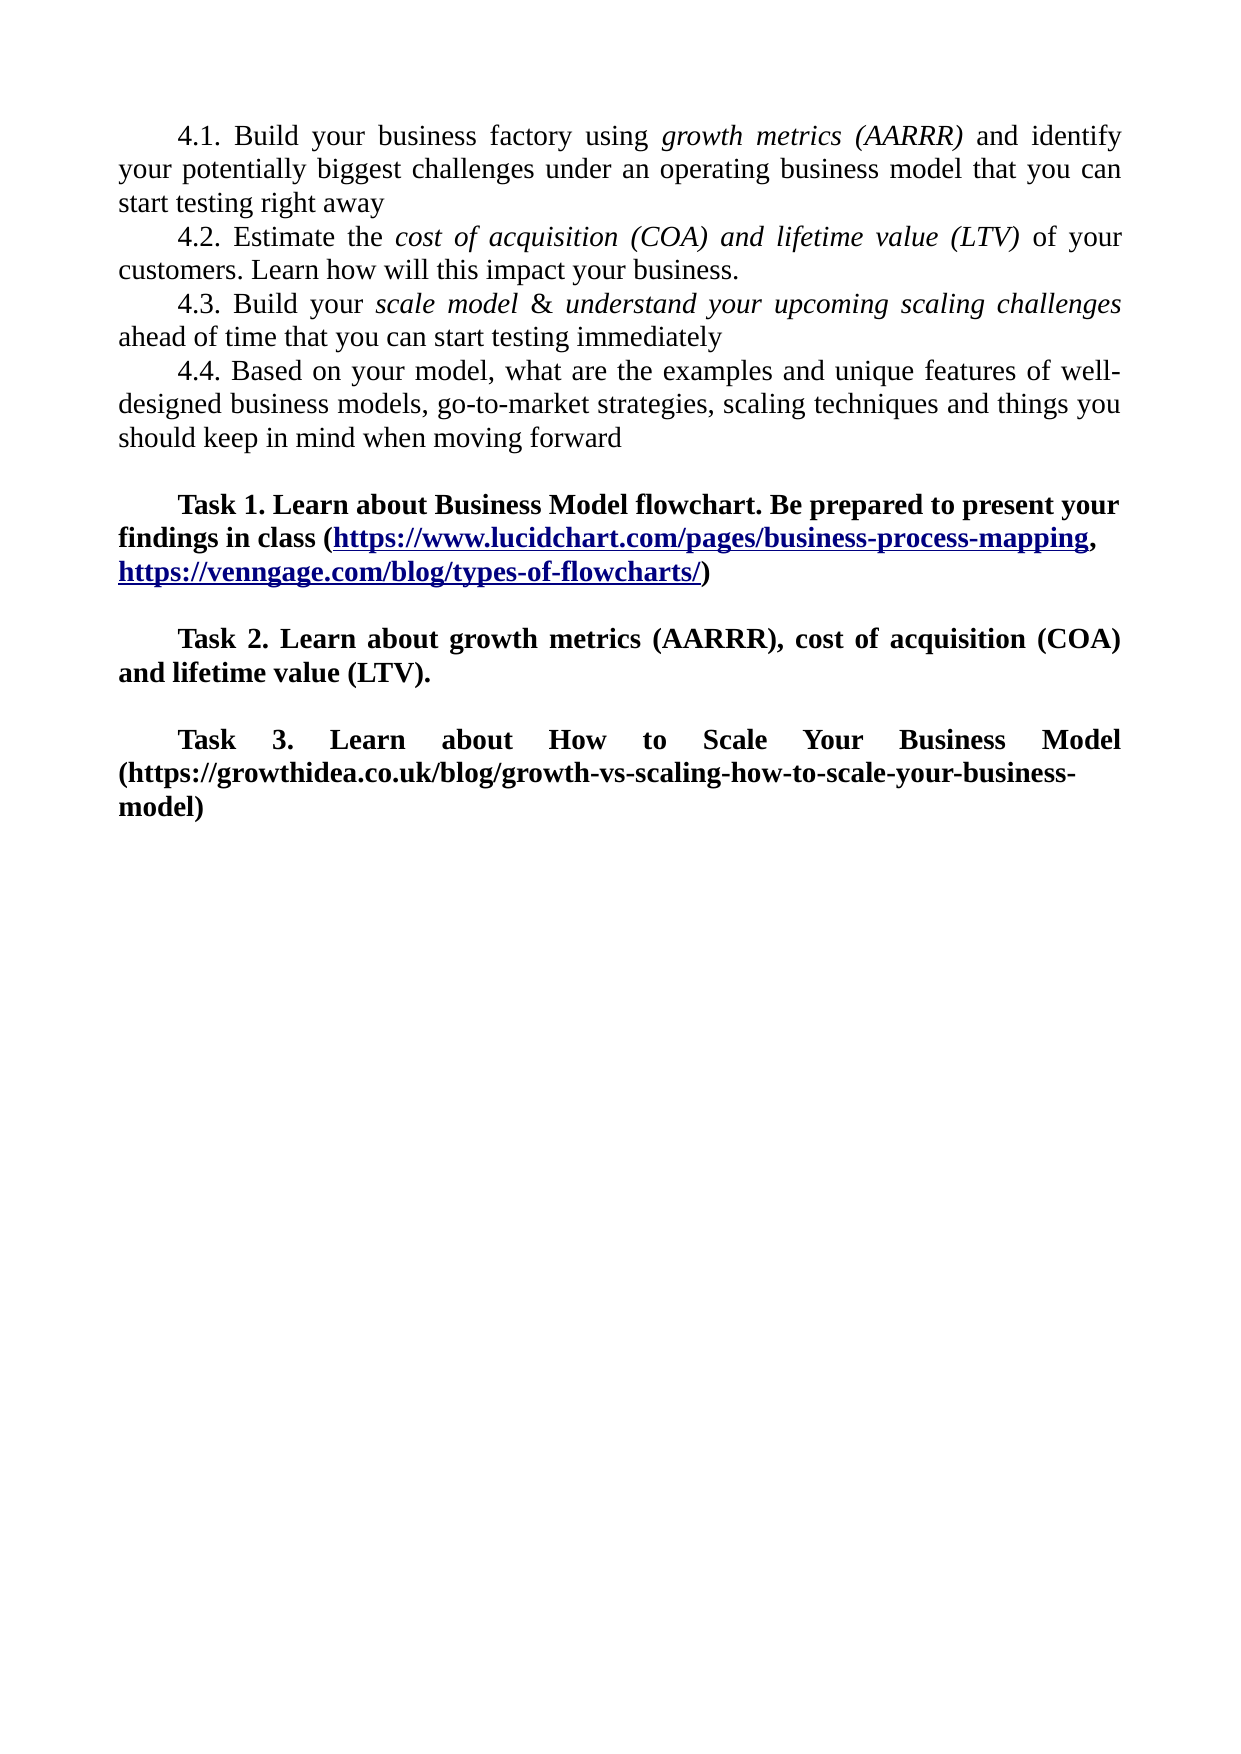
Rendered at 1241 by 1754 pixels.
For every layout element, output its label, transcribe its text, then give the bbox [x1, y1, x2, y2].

text Task 2. Learn about growth metrics (AARRR), cost of acquisition (COA) and lifetime value (LTV). [118, 621, 1122, 688]
text Task 1. Learn about Business Model flowchart. Be prepared to present your findings in class (https://www.lucidchart.com/pages/business-process-mapping, https://venngage.com/blog/types-of-flowcharts/) [118, 487, 1122, 588]
text 4.2. Estimate the cost of acquisition (COA) and lifetime value (LTV) of your customers. Learn how will this impact your business. [118, 219, 1122, 286]
text 4.4. Based on your model, what are the examples and unique features of well-designed business models, go-to-market strategies, scaling techniques and things you should keep in mind when moving forward [118, 353, 1122, 453]
text Task 3. Learn about How to Scale Your Business Model (https://growthidea.co.uk/blog/growth-vs-scaling-how-to-scale-your-business-model) [118, 722, 1122, 822]
text 4.3. Build your scale model & understand your upcoming scaling challenges ahead of time that you can start testing immediately [118, 286, 1122, 353]
text 4.1. Build your business factory using growth metrics (AARRR) and identify your potentially biggest challenges under an operating business model that you can start testing right away [118, 118, 1122, 219]
